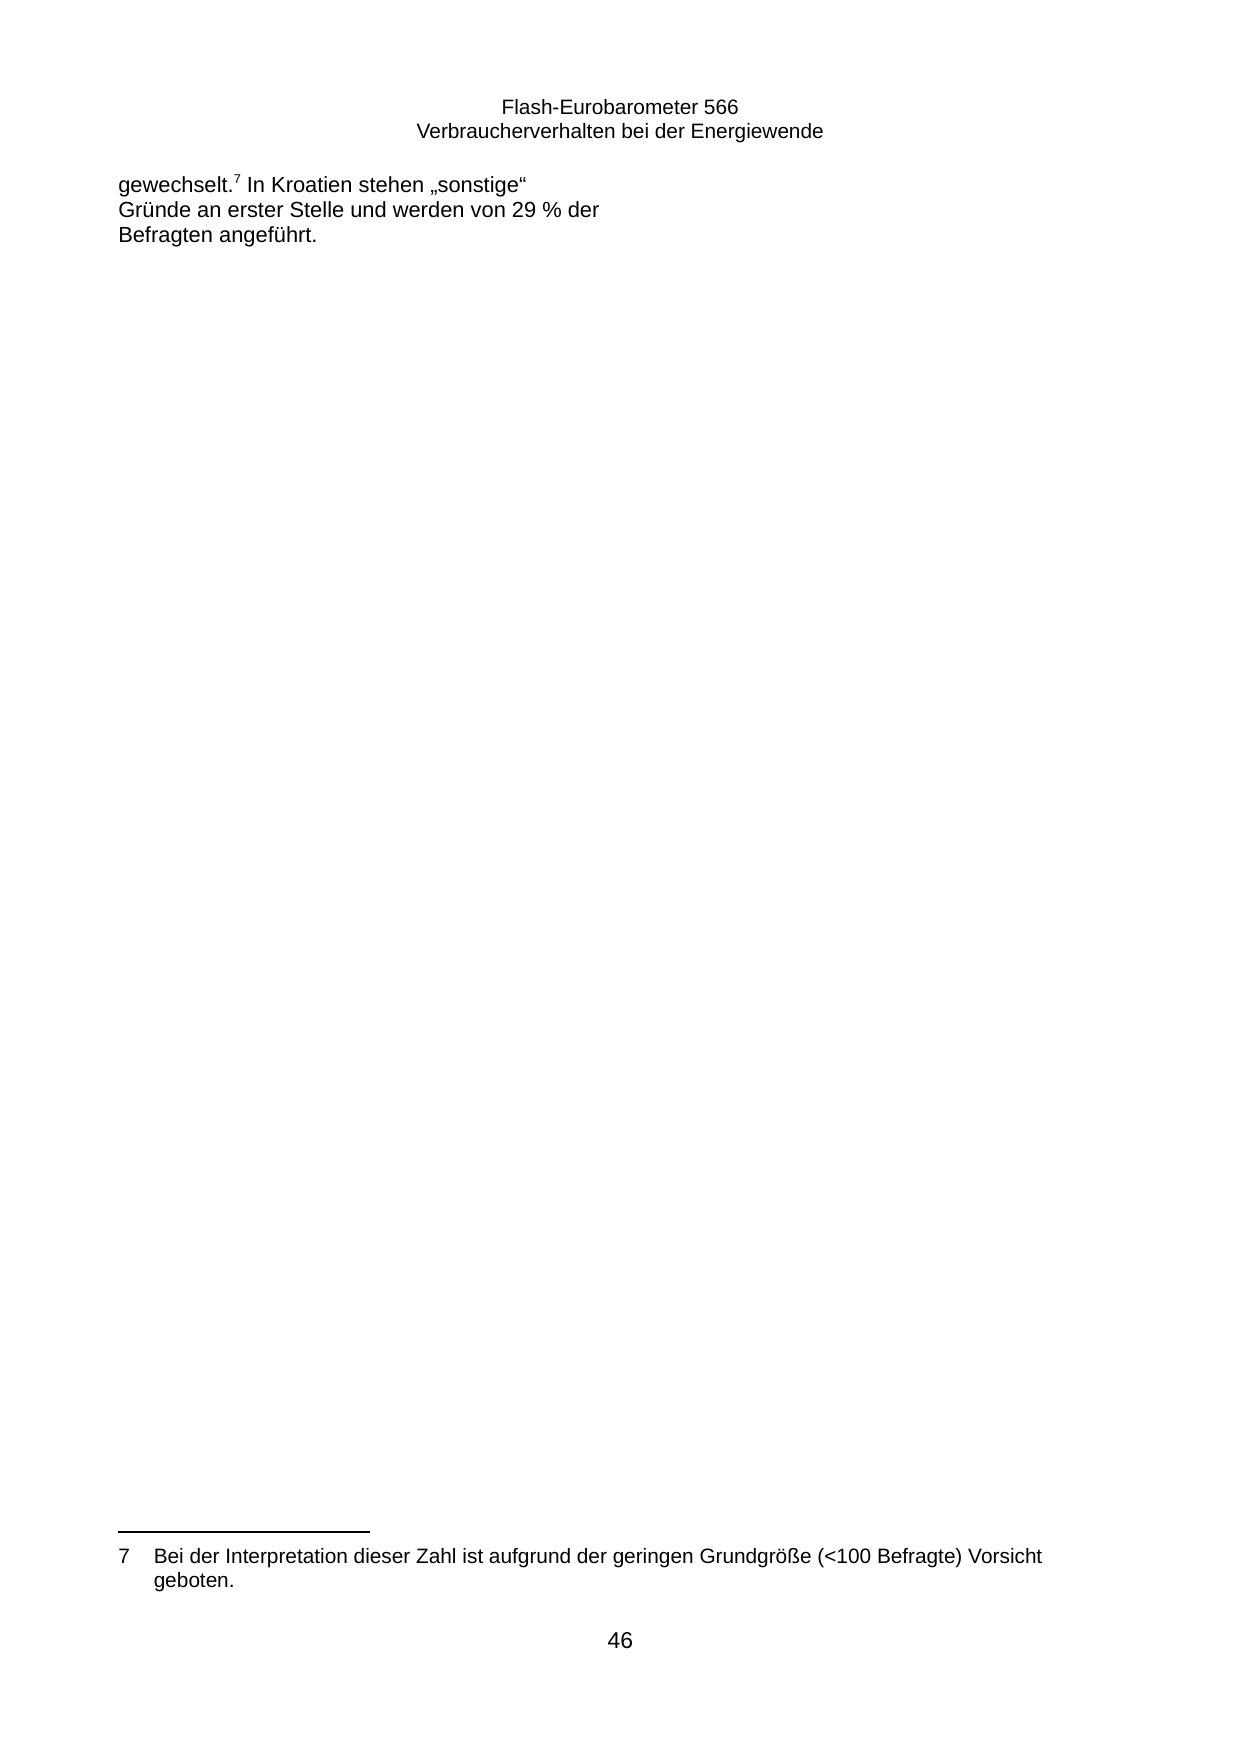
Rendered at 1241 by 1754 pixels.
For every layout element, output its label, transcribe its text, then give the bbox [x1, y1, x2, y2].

text In Ungarn hat der größte Teil der Befragten (43 %) nach dem Umzug den Energieversorger gewechselt. In Kroatien stehen „sonstige“ Gründe an erster Stelle und werden von 29 % der Befragten angeführt. [118, 172, 605, 247]
text Bei der Interpretation dieser Zahl ist aufgrund der geringen Grundgröße (<100 Befragte) Vorsicht geboten. [118, 1544, 1122, 1592]
